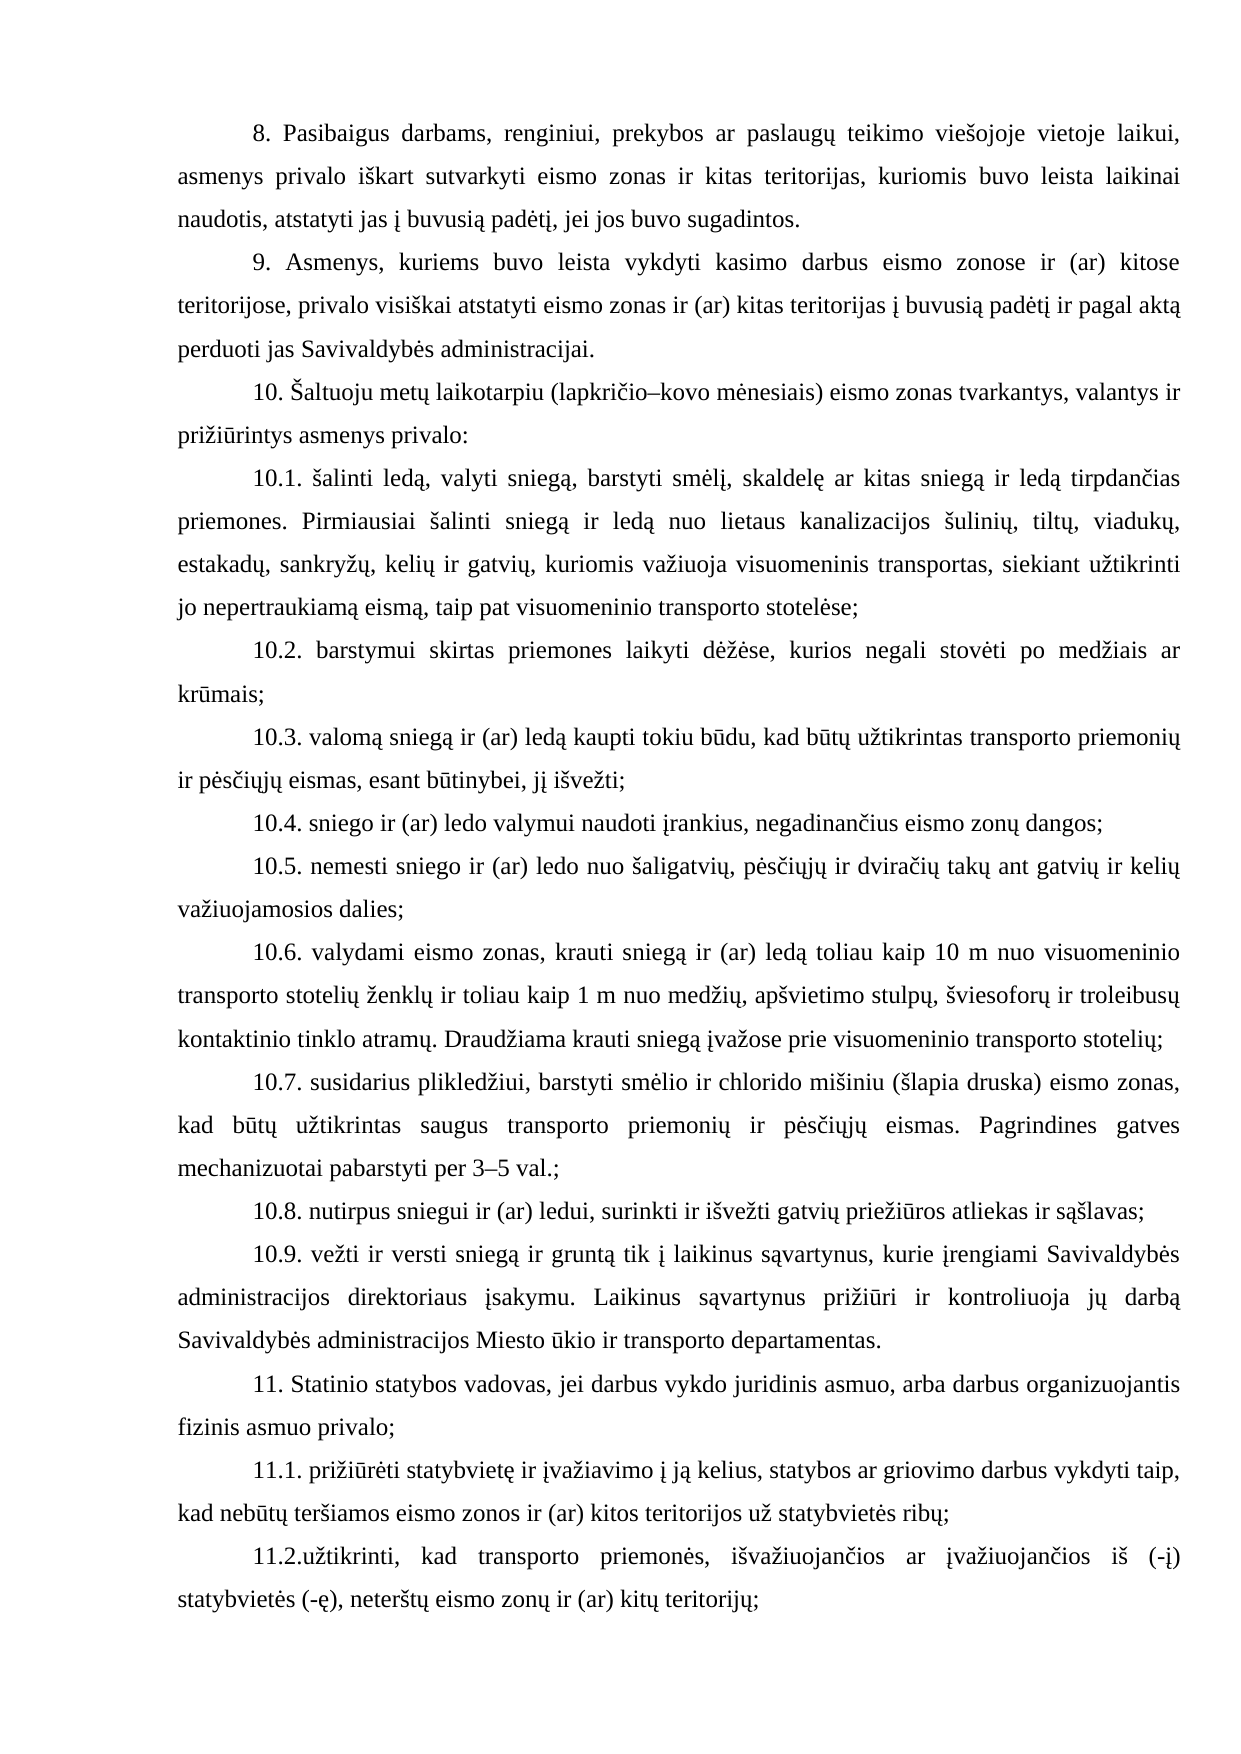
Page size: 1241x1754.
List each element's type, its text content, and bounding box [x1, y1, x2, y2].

text 10.3. valomą sniegą ir (ar) ledą kaupti tokiu būdu, kad būtų užtikrintas transporto priemonių ir pėsčiųjų eismas, esant būtinybei, jį išvežti; [177, 722, 1181, 794]
text 10.5. nemesti sniego ir (ar) ledo nuo šaligatvių, pėsčiųjų ir dviračių takų ant gatvių ir kelių važiuojamosios dalies; [177, 851, 1181, 923]
text 10.6. valydami eismo zonas, krauti sniegą ir (ar) ledą toliau kaip 10 m nuo visuomeninio transporto stotelių ženklų ir toliau kaip 1 m nuo medžių, apšvietimo stulpų, šviesoforų ir troleibusų kontaktinio tinklo atramų. Draudžiama krauti sniegą įvažose prie visuomeninio transporto stotelių; [177, 937, 1181, 1052]
text 11.2.užtikrinti, kad transporto priemonės, išvažiuojančios ar įvažiuojančios iš (-į) statybvietės (-ę), neterštų eismo zonų ir (ar) kitų teritorijų; [177, 1541, 1181, 1613]
text 10.9. vežti ir versti sniegą ir gruntą tik į laikinus sąvartynus, kurie įrengiami Savivaldybės administracijos direktoriaus įsakymu. Laikinus sąvartynus prižiūri ir kontroliuoja jų darbą Savivaldybės administracijos Miesto ūkio ir transporto departamentas. [177, 1239, 1181, 1354]
text 8. Pasibaigus darbams, renginiui, prekybos ar paslaugų teikimo viešojoje vietoje laikui, asmenys privalo iškart sutvarkyti eismo zonas ir kitas teritorijas, kuriomis buvo leista laikinai naudotis, atstatyti jas į buvusią padėtį, jei jos buvo sugadintos. [177, 118, 1181, 233]
text 11.1. prižiūrėti statybvietę ir įvažiavimo į ją kelius, statybos ar griovimo darbus vykdyti taip, kad nebūtų teršiamos eismo zonos ir (ar) kitos teritorijos už statybvietės ribų; [177, 1455, 1181, 1527]
text 10.7. susidarius plikledžiui, barstyti smėlio ir chlorido mišiniu (šlapia druska) eismo zonas, kad būtų užtikrintas saugus transporto priemonių ir pėsčiųjų eismas. Pagrindines gatves mechanizuotai pabarstyti per 3–5 val.; [177, 1067, 1181, 1182]
text 10.8. nutirpus sniegui ir (ar) ledui, surinkti ir išvežti gatvių priežiūros atliekas ir sąšlavas; [177, 1196, 1181, 1225]
text 11. Statinio statybos vadovas, jei darbus vykdo juridinis asmuo, arba darbus organizuojantis fizinis asmuo privalo; [177, 1369, 1181, 1441]
text 9. Asmenys, kuriems buvo leista vykdyti kasimo darbus eismo zonose ir (ar) kitose teritorijose, privalo visiškai atstatyti eismo zonas ir (ar) kitas teritorijas į buvusią padėtį ir pagal aktą perduoti jas Savivaldybės administracijai. [177, 247, 1181, 362]
text 10.4. sniego ir (ar) ledo valymui naudoti įrankius, negadinančius eismo zonų dangos; [177, 808, 1181, 837]
text 10. Šaltuoju metų laikotarpiu (lapkričio–kovo mėnesiais) eismo zonas tvarkantys, valantys ir prižiūrintys asmenys privalo: [177, 377, 1181, 449]
text 10.1. šalinti ledą, valyti sniegą, barstyti smėlį, skaldelę ar kitas sniegą ir ledą tirpdančias priemones. Pirmiausiai šalinti sniegą ir ledą nuo lietaus kanalizacijos šulinių, tiltų, viadukų, estakadų, sankryžų, kelių ir gatvių, kuriomis važiuoja visuomeninis transportas, siekiant užtikrinti jo nepertraukiamą eismą, taip pat visuomeninio transporto stotelėse; [177, 463, 1181, 621]
text 10.2. barstymui skirtas priemones laikyti dėžėse, kurios negali stovėti po medžiais ar krūmais; [177, 636, 1181, 707]
